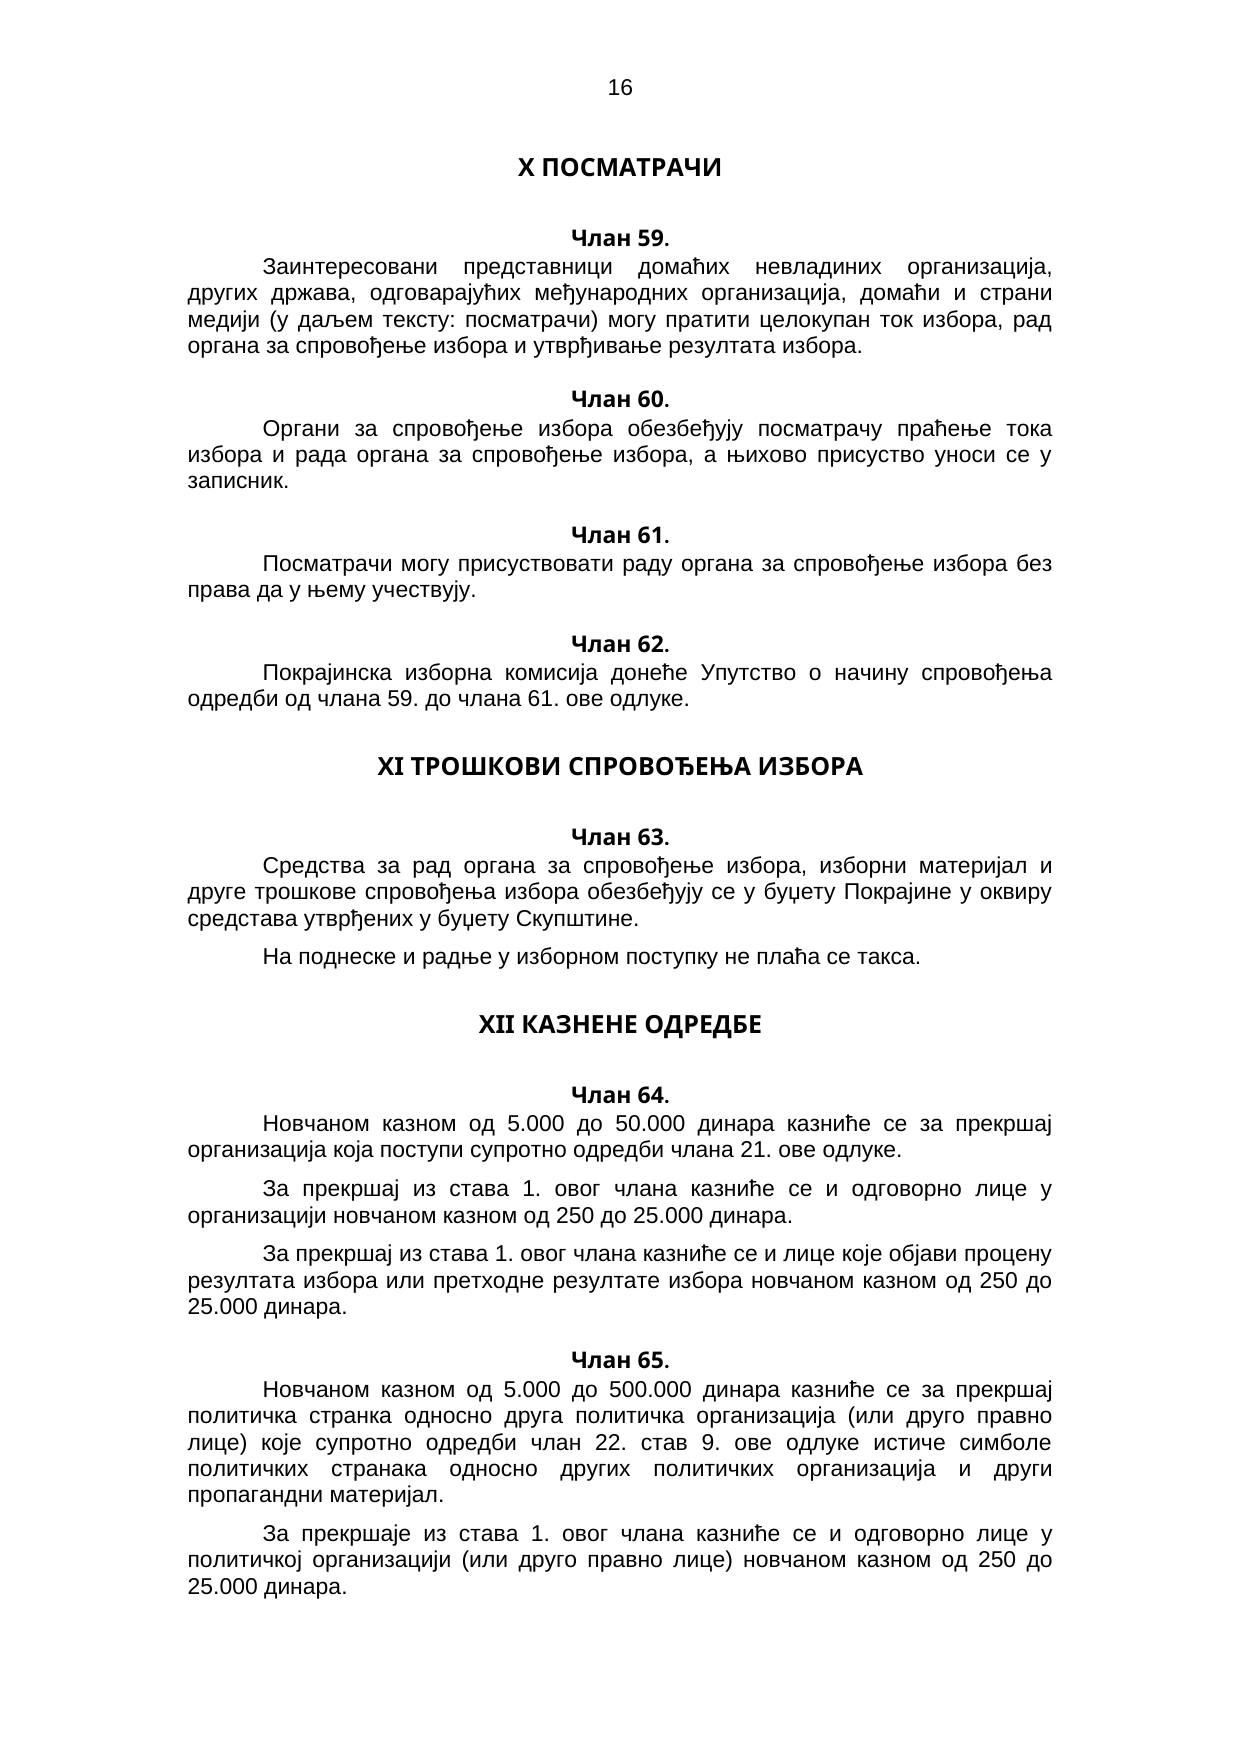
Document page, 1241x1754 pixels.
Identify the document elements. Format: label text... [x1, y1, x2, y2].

text Члан 60. [262, 383, 978, 414]
text Покрајинска изборна комисија донеће Упутство о начину спровођења одредби од члана 59. до члана 61. ове одлуке. [187, 659, 1053, 711]
text X ПОСМАТРАЧИ [262, 150, 978, 184]
text Члан 61. [262, 518, 978, 550]
text Члан 59. [262, 222, 978, 253]
text XII КАЗНЕНЕ ОДРЕДБЕ [262, 1007, 978, 1041]
text Новчаном казном од 5.000 до 500.000 динара казниће се за прекршај политичка странка односно друга политичка организација (или друго правно лице) које супротно одредби члан 22. став 9. ове одлуке истиче симболе политичких странака односно других политичких организација и други пропагандни материјал. [187, 1376, 1053, 1507]
text Члан 65. [262, 1344, 978, 1376]
text Органи за спровођење избора обезбеђују посматрачу праћење тока избора и рада органа за спровођење избора, а њихово присуство уноси се у записник. [187, 414, 1053, 493]
text Заинтересовани представници домаћих невладиних организација, других држава, одговарајућих међународних организација, домаћи и страни медији (у даљем тексту: посматрачи) могу пратити целокупан ток избора, рад органа за спровођење избора и утврђивање резултата избора. [187, 253, 1053, 358]
text Средства за рад органа за спровођење избора, изборни материјал и друге трошкове спровођења избора обезбеђују се у буџету Покрајине у оквиру средстава утврђених у буџету Скупштине. [187, 852, 1053, 931]
text XI ТРОШКОВИ СПРОВОЂЕЊА ИЗБОРА [262, 749, 978, 783]
text Посматрачи могу присуствовати раду органа за спровођење избора без права да у њему учествују. [187, 550, 1053, 602]
text Члан 63. [262, 821, 978, 852]
text Члан 64. [262, 1079, 978, 1110]
text За прекршај из става 1. овог члана казниће се и одговорно лице у организацији новчаном казном од 250 до 25.000 динара. [187, 1175, 1053, 1228]
text За прекршаје из става 1. овог члана казниће се и одговорно лице у политичкој организацији (или друго правно лице) новчаном казном од 250 до 25.000 динара. [187, 1520, 1053, 1599]
text Члан 62. [262, 627, 978, 659]
text Новчаном казном од 5.000 до 50.000 динара казниће се за прекршај организација која поступи супротно одредби члана 21. ове одлуке. [187, 1110, 1053, 1163]
text На поднеске и радње у изборном поступку не плаћа се такса. [187, 943, 1053, 970]
text За прекршај из става 1. овог члана казниће се и лице које објави процену резултата избора или претходне резултате избора новчаном казном од 250 до 25.000 динара. [187, 1240, 1053, 1319]
